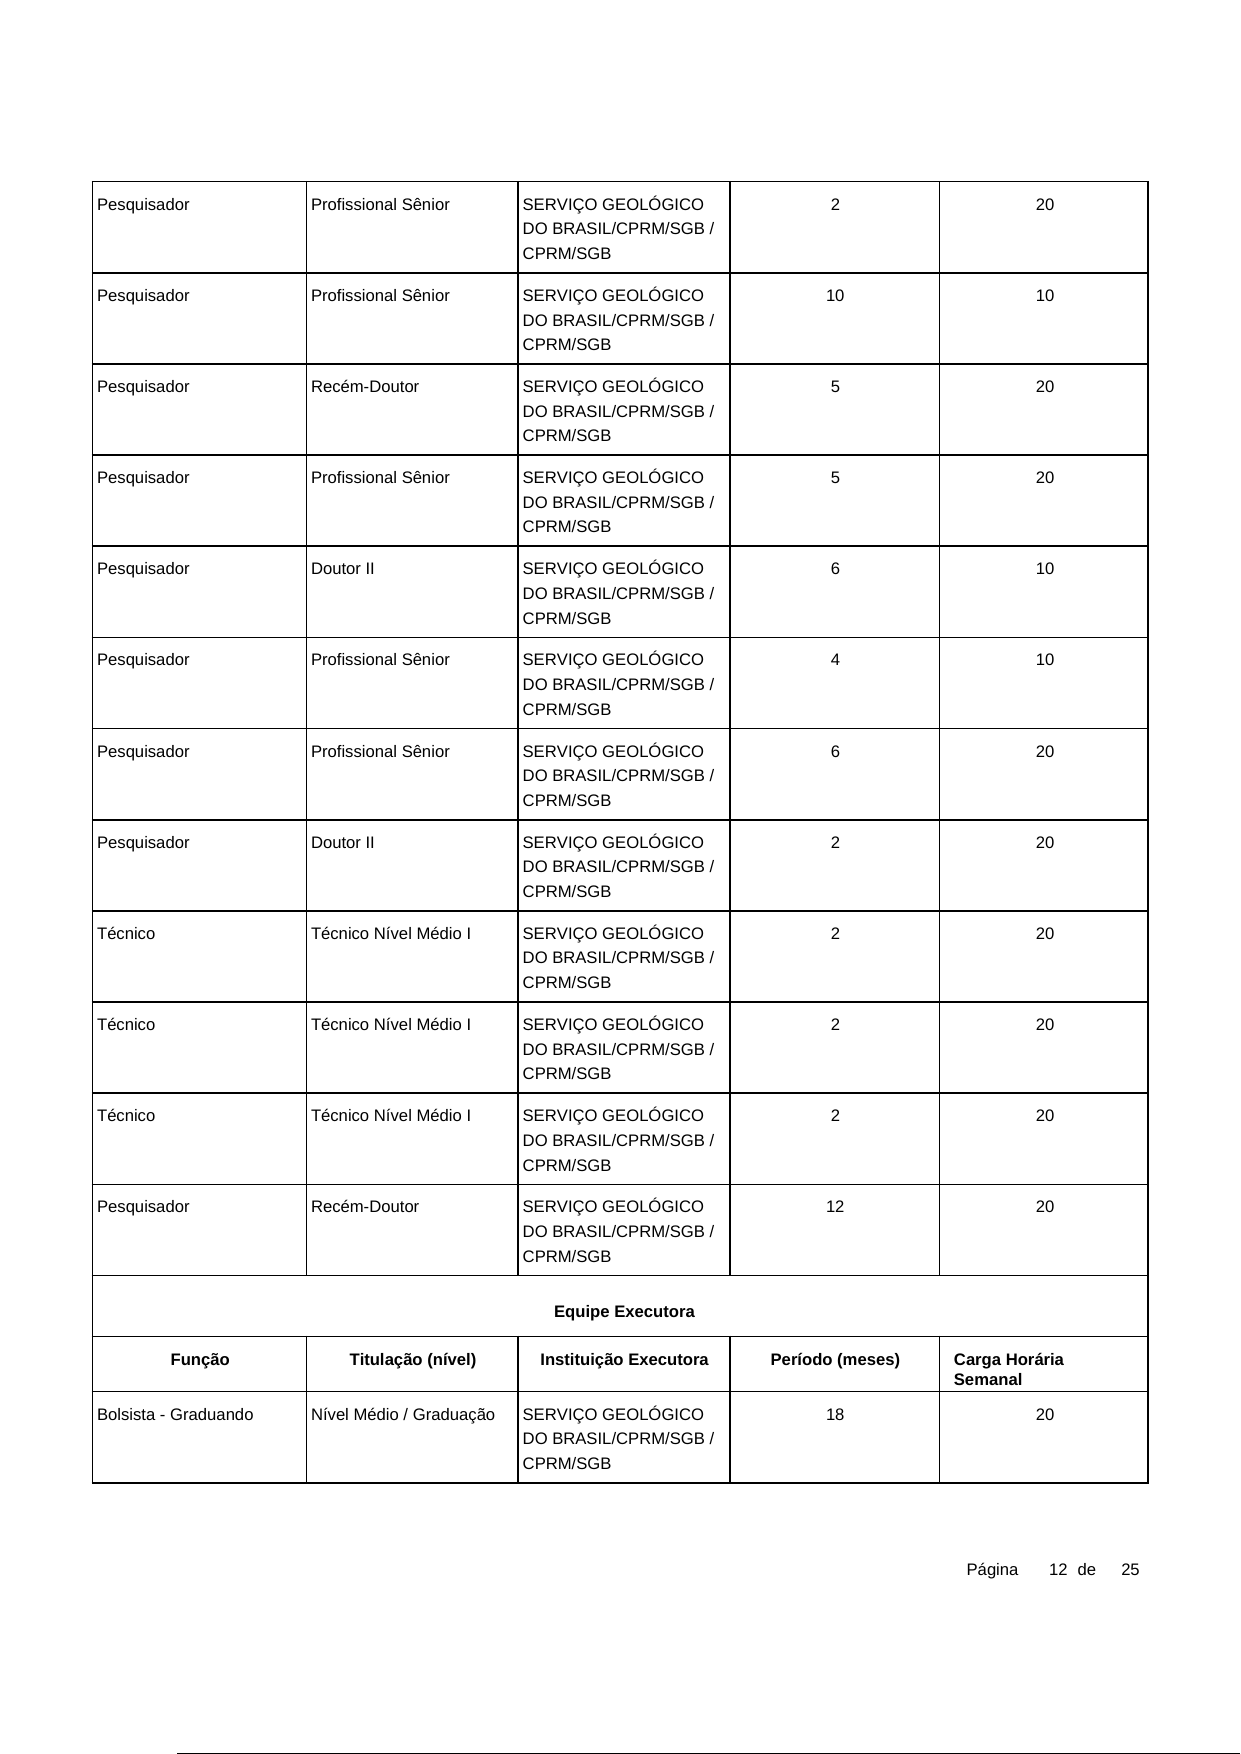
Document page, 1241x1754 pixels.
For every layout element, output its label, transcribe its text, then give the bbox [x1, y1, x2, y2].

table_cell Titulação (nível) [307, 1337, 517, 1391]
table_cell 20 [940, 1185, 1147, 1274]
table_cell 2 [731, 1094, 939, 1183]
table_cell 2 [731, 182, 939, 272]
table_cell 20 [940, 1392, 1147, 1482]
table_cell 10 [731, 274, 939, 363]
table_cell SERVIÇO GEOLÓGICO DO BRASIL/CPRM/SGB / CPRM/SGB [519, 1185, 729, 1274]
table_cell 6 [731, 729, 939, 819]
table_cell SERVIÇO GEOLÓGICO DO BRASIL/CPRM/SGB / CPRM/SGB [519, 912, 729, 1001]
table_cell Profissional Sênior [307, 182, 517, 272]
table_cell 12 [731, 1185, 939, 1274]
table_cell Pesquisador [93, 638, 306, 728]
table_cell Pesquisador [93, 274, 306, 363]
table_cell 6 [731, 547, 939, 637]
table_cell Técnico Nível Médio I [307, 1094, 517, 1183]
table_cell 10 [940, 547, 1147, 637]
table_cell Profissional Sênior [307, 729, 517, 819]
table_cell [939, 1276, 1147, 1336]
table_cell Instituição Executora [519, 1337, 729, 1391]
table_cell Pesquisador [93, 365, 306, 454]
table_cell 20 [940, 182, 1147, 272]
table_cell Técnico Nível Médio I [307, 1003, 517, 1092]
table_cell 20 [940, 365, 1147, 454]
table_cell Doutor II [307, 821, 517, 910]
table_cell Pesquisador [93, 729, 306, 819]
table_cell SERVIÇO GEOLÓGICO DO BRASIL/CPRM/SGB / CPRM/SGB [519, 456, 729, 545]
table_cell 2 [731, 912, 939, 1001]
table_cell Técnico [93, 1094, 306, 1183]
table_cell Profissional Sênior [307, 638, 517, 728]
table_cell 20 [940, 729, 1147, 819]
table_cell Período (meses) [731, 1337, 939, 1391]
table_cell SERVIÇO GEOLÓGICO DO BRASIL/CPRM/SGB / CPRM/SGB [519, 821, 729, 910]
table_cell Nível Médio / Graduação [307, 1392, 517, 1482]
table_cell 2 [731, 1003, 939, 1092]
table_cell 20 [940, 456, 1147, 545]
table_cell 18 [731, 1392, 939, 1482]
table_cell 5 [731, 456, 939, 545]
table_cell SERVIÇO GEOLÓGICO DO BRASIL/CPRM/SGB / CPRM/SGB [519, 365, 729, 454]
table_cell Pesquisador [93, 1185, 306, 1274]
table_cell SERVIÇO GEOLÓGICO DO BRASIL/CPRM/SGB / CPRM/SGB [519, 547, 729, 637]
table_cell SERVIÇO GEOLÓGICO DO BRASIL/CPRM/SGB / CPRM/SGB [519, 182, 729, 272]
table_cell Doutor II [307, 547, 517, 637]
table_cell 2 [731, 821, 939, 910]
table_cell Profissional Sênior [307, 456, 517, 545]
table_cell Função [93, 1337, 306, 1391]
table_cell Técnico Nível Médio I [307, 912, 517, 1001]
table_cell Pesquisador [93, 821, 306, 910]
table_cell 20 [940, 912, 1147, 1001]
table_cell Pesquisador [93, 547, 306, 637]
table_cell 4 [731, 638, 939, 728]
table_cell Profissional Sênior [307, 274, 517, 363]
table_cell Técnico [93, 1003, 306, 1092]
table_cell SERVIÇO GEOLÓGICO DO BRASIL/CPRM/SGB / CPRM/SGB [519, 1094, 729, 1183]
table_cell SERVIÇO GEOLÓGICO DO BRASIL/CPRM/SGB / CPRM/SGB [519, 729, 729, 819]
table_cell 20 [940, 821, 1147, 910]
table_cell [93, 1276, 306, 1336]
table_cell SERVIÇO GEOLÓGICO DO BRASIL/CPRM/SGB / CPRM/SGB [519, 1392, 729, 1482]
table_cell Bolsista - Graduando [93, 1392, 306, 1482]
table_cell 20 [940, 1003, 1147, 1092]
table_cell Carga Horária Semanal [940, 1337, 1147, 1391]
table_cell 10 [940, 638, 1147, 728]
table_cell [306, 1276, 518, 1336]
table_cell Técnico [93, 912, 306, 1001]
table_cell Pesquisador [93, 182, 306, 272]
table_cell Recém-Doutor [307, 365, 517, 454]
table_cell SERVIÇO GEOLÓGICO DO BRASIL/CPRM/SGB / CPRM/SGB [519, 1003, 729, 1092]
table_cell SERVIÇO GEOLÓGICO DO BRASIL/CPRM/SGB / CPRM/SGB [519, 638, 729, 728]
table_cell SERVIÇO GEOLÓGICO DO BRASIL/CPRM/SGB / CPRM/SGB [519, 274, 729, 363]
table_cell Pesquisador [93, 456, 306, 545]
table_cell 5 [731, 365, 939, 454]
table_cell 10 [940, 274, 1147, 363]
table_cell 20 [940, 1094, 1147, 1183]
table_cell Equipe Executora [518, 1276, 939, 1336]
table_cell Recém-Doutor [307, 1185, 517, 1274]
